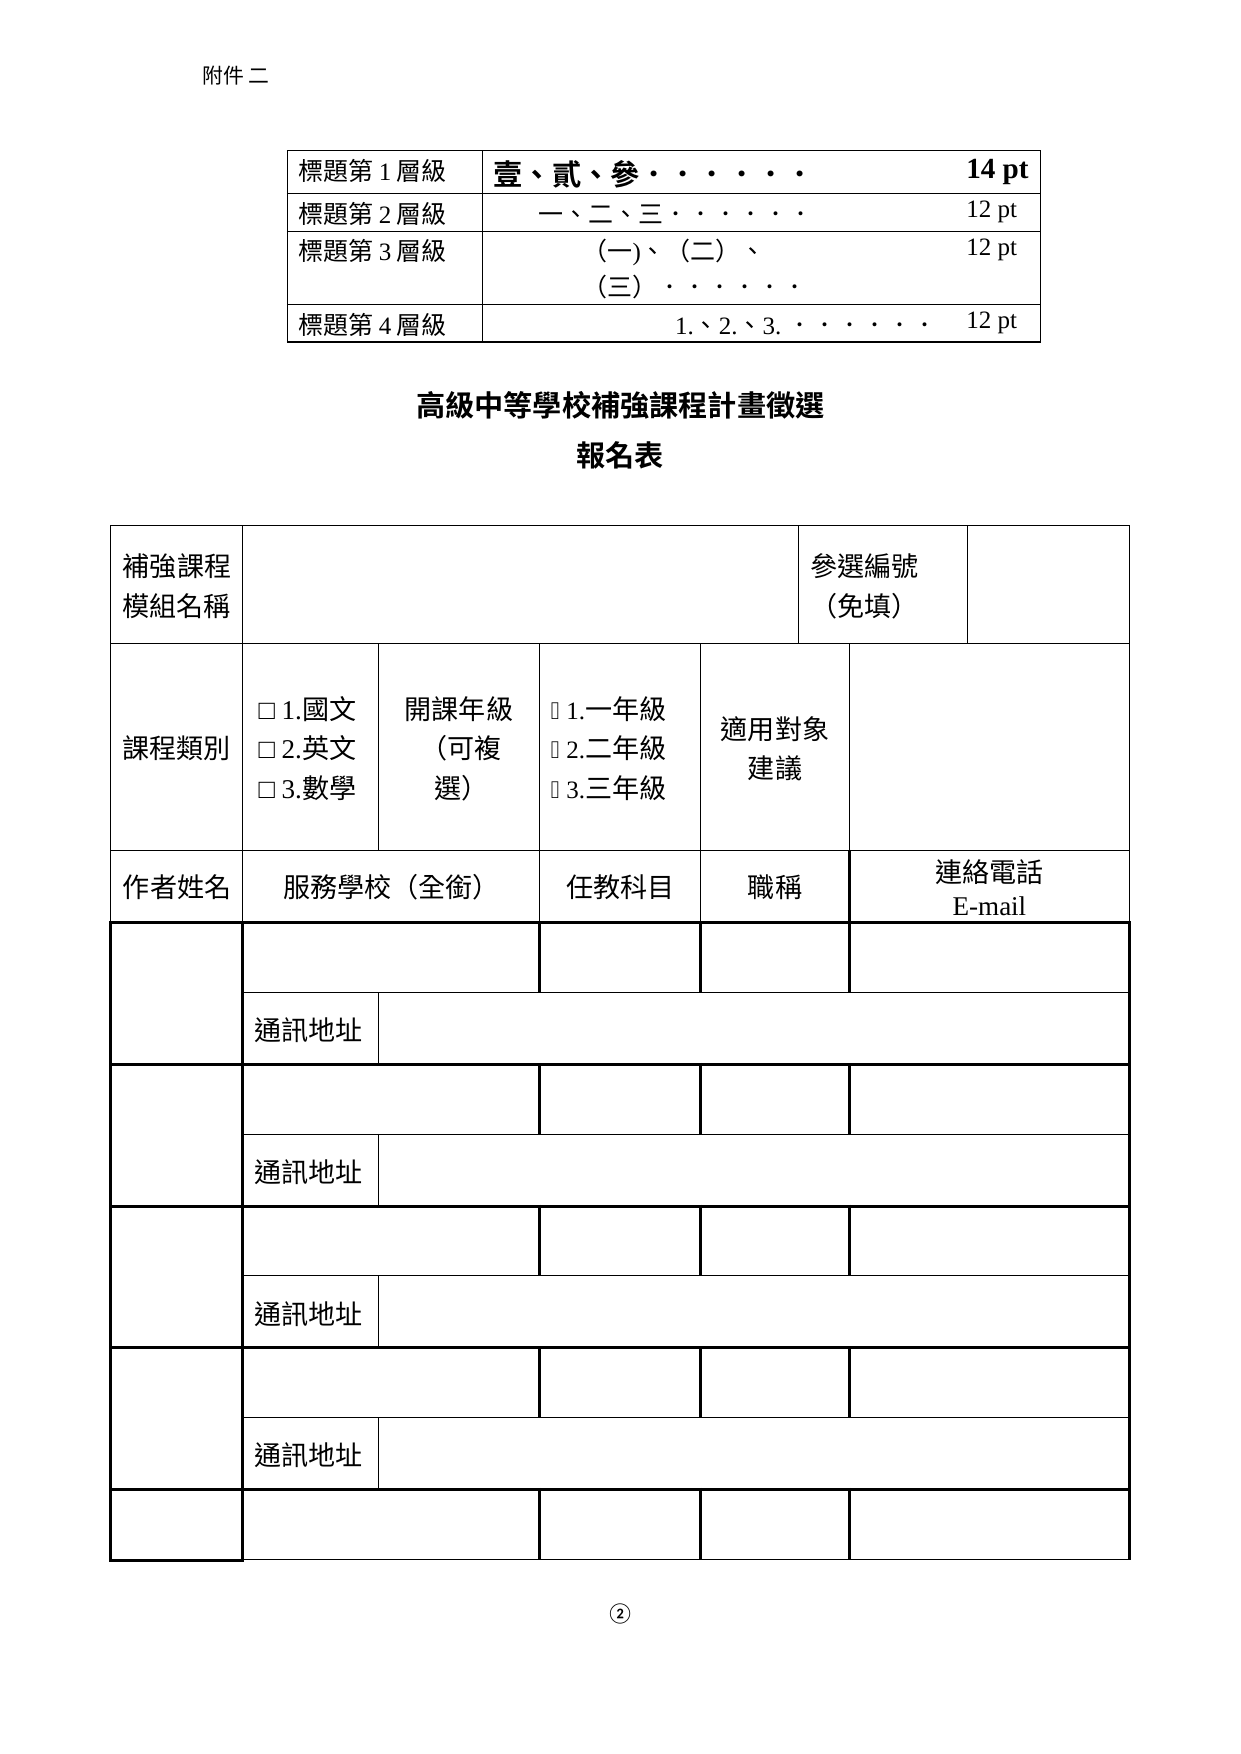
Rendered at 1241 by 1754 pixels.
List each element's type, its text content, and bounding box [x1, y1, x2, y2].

table_cell 12 pt [955, 232, 1040, 304]
table_cell 通訊地址 [244, 1276, 378, 1346]
table_cell 連絡電話 E-mail [851, 851, 1129, 921]
table_cell  1.一年級  2.二年級  3.三年級 [540, 644, 700, 850]
table_cell [541, 1066, 699, 1134]
table_cell 通訊地址 [244, 1135, 378, 1204]
table_cell [850, 644, 1129, 850]
table_cell [244, 924, 538, 992]
table_cell [541, 1349, 699, 1417]
table_cell [112, 1491, 241, 1559]
table_cell [702, 1208, 848, 1275]
table_header [243, 526, 798, 643]
table_cell [851, 1491, 1128, 1559]
table_header [968, 526, 1129, 643]
table_cell [244, 1066, 538, 1134]
table_cell [541, 924, 699, 992]
table_header 壹、貳、參．．．．．． [483, 151, 955, 193]
table_cell [379, 993, 1128, 1063]
table_cell [244, 1208, 538, 1275]
table_cell （一)、（二）、（三）．．．．．． [483, 232, 955, 304]
table_cell [379, 1276, 1128, 1346]
table_cell [702, 1491, 848, 1559]
table_cell [112, 924, 241, 1063]
table_cell 適用對象 建議 [701, 644, 849, 850]
text 報名表 [187, 426, 1053, 476]
table_cell 12 pt [955, 194, 1040, 231]
table_cell [112, 1066, 241, 1204]
text 附件 二 [202, 60, 284, 90]
table_cell [702, 1349, 848, 1417]
table_cell 開課年級 （可複選） [379, 644, 539, 850]
table_cell □ 1.國文 □ 2.英文 □ 3.數學 [243, 644, 378, 850]
table_cell [379, 1418, 1128, 1488]
table_cell [244, 1491, 538, 1559]
table_header 14 pt [955, 151, 1040, 193]
table_cell [244, 1349, 538, 1417]
table_cell [851, 1066, 1128, 1134]
table_cell 標題第3層級 [288, 232, 482, 304]
table_cell 一、二、三．．．．．． [483, 194, 955, 231]
table_cell 標題第2層級 [288, 194, 482, 231]
table_cell [851, 1208, 1128, 1275]
table_header 補強課程模組名稱 [111, 526, 242, 643]
table_cell [702, 924, 848, 992]
table_cell 職稱 [701, 851, 848, 921]
table_cell 課程類別 [111, 644, 242, 850]
table_cell [541, 1491, 699, 1559]
table_header 參選編號 （免填） [799, 526, 967, 643]
table_cell [112, 1349, 241, 1488]
table_cell 12 pt [955, 305, 1040, 341]
table_cell [851, 1349, 1128, 1417]
table_cell 作者姓名 [111, 851, 242, 921]
table_cell 服務學校（全銜） [243, 851, 539, 921]
table_cell 1.、2.、3. ．．．．．． [483, 305, 955, 341]
table_cell 通訊地址 [244, 993, 378, 1063]
table_cell [851, 924, 1128, 992]
table_cell [112, 1208, 241, 1346]
table_cell [541, 1208, 699, 1275]
table_cell [702, 1066, 848, 1134]
table_cell 任教科目 [540, 851, 700, 921]
table_cell 通訊地址 [244, 1418, 378, 1488]
table_header 標題第1層級 [288, 151, 482, 193]
table_cell [379, 1135, 1128, 1204]
table_cell 標題第4層級 [288, 305, 482, 341]
text [187, 52, 299, 99]
text 高級中等學校補強課程計畫徵選 [187, 376, 1053, 426]
